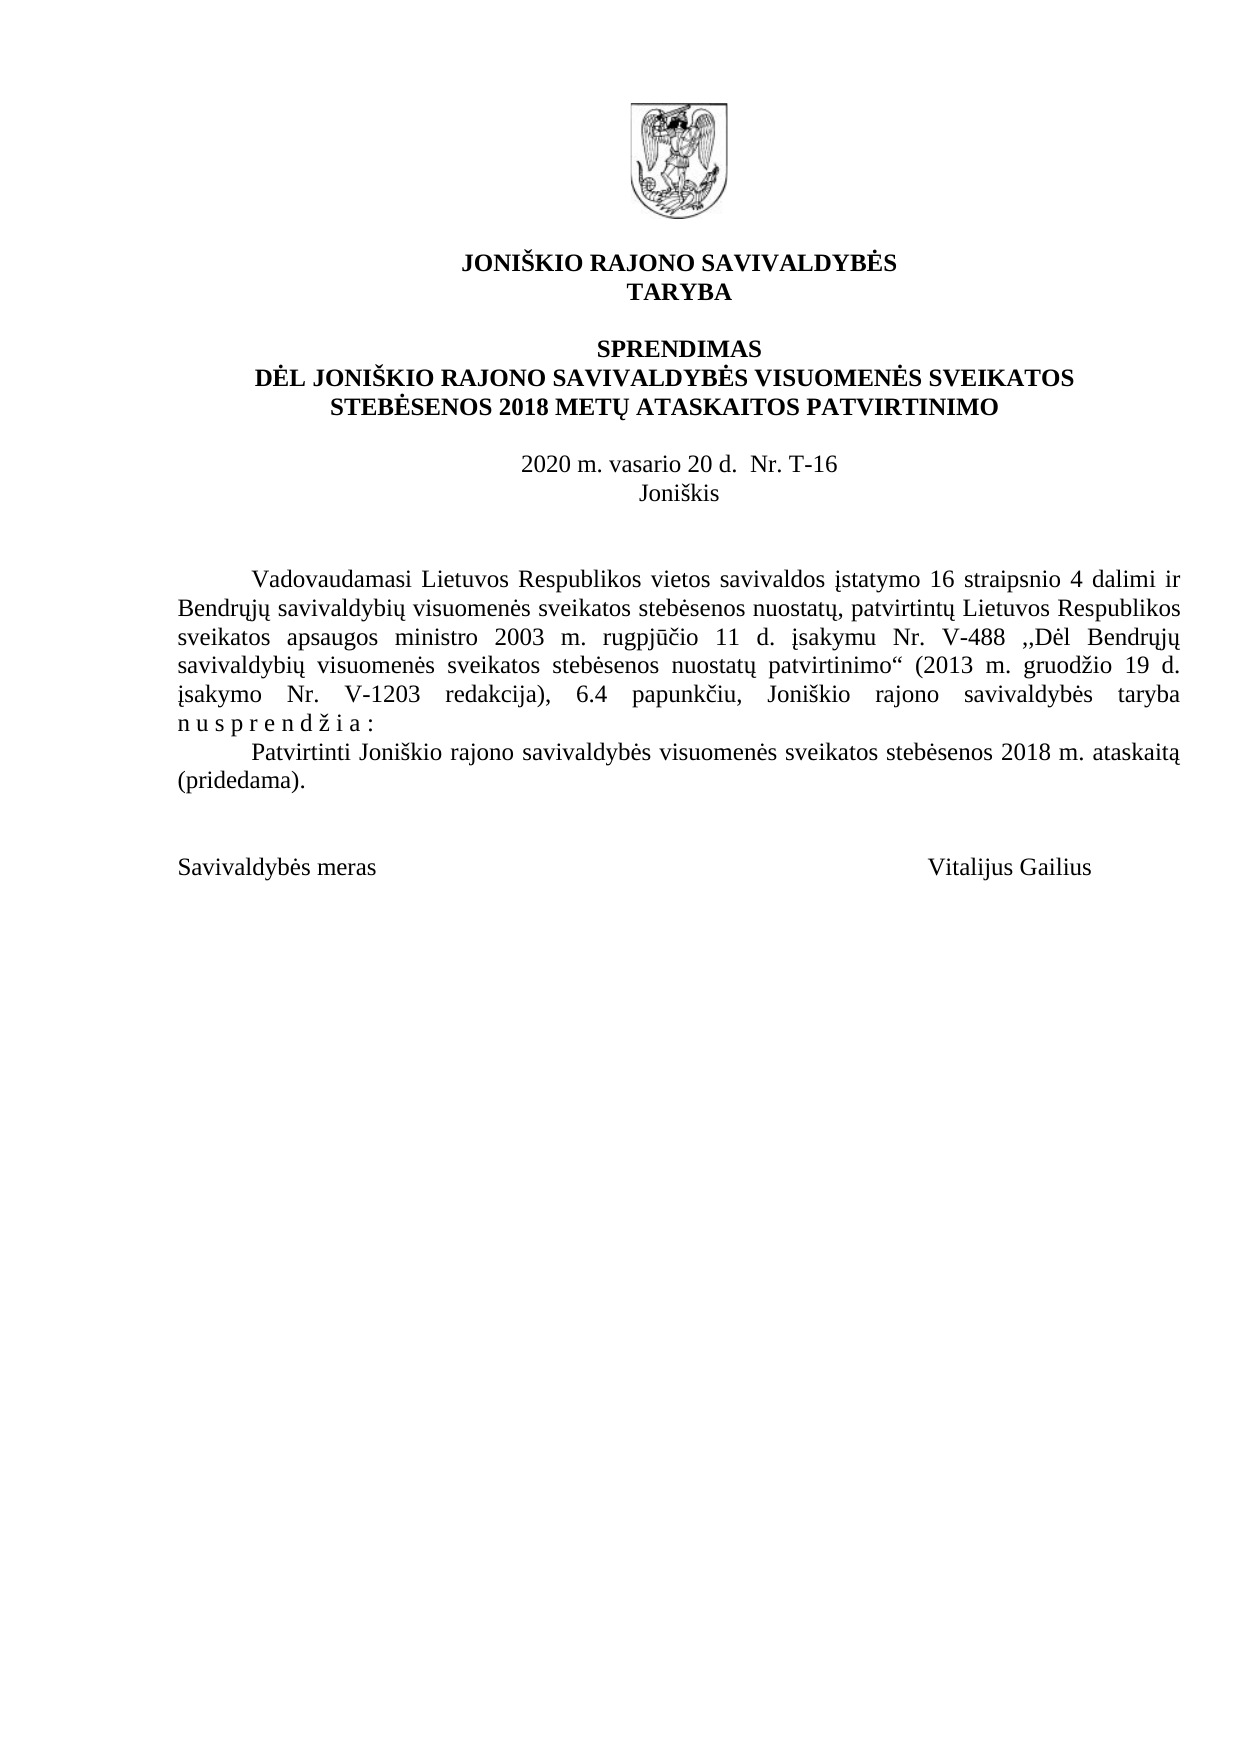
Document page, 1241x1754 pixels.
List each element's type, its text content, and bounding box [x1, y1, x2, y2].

text DĖL JONIŠKIO RAJONO SAVIVALDYBĖS VISUOMENĖS SVEIKATOS STEBĖSENOS 2018 METŲ ATASKAITOS PATVIRTINIMO [177, 363, 1152, 420]
text Vadovaudamasi Lietuvos Respublikos vietos savivaldos įstatymo 16 straipsnio 4 dalimi ir Bendrųjų savivaldybių visuomenės sveikatos stebėsenos nuostatų, patvirtintų Lietuvos Respublikos sveikatos apsaugos ministro 2003 m. rugpjūčio 11 d. įsakymu Nr. V-488 ,,Dėl Bendrųjų savivaldybių visuomenės sveikatos stebėsenos nuostatų patvirtinimo“ (2013 m. gruodžio 19 d. įsakymo Nr. V-1203 redakcija), 6.4 papunkčiu, Joniškio rajono savivaldybės taryba nusprendžia: [177, 564, 1181, 737]
text 2020 m. vasario 20 d. Nr. T-16 [177, 449, 1181, 478]
text Patvirtinti Joniškio rajono savivaldybės visuomenės sveikatos stebėsenos 2018 m. ataskaitą (pridedama). [177, 737, 1181, 794]
text SPRENDIMAS [177, 334, 1181, 363]
text Joniškis [177, 478, 1181, 507]
text Savivaldybės meras Vitalijus Gailius [177, 852, 1181, 880]
text Joniškio rajono savivaldybės TARYBA [177, 248, 1181, 305]
